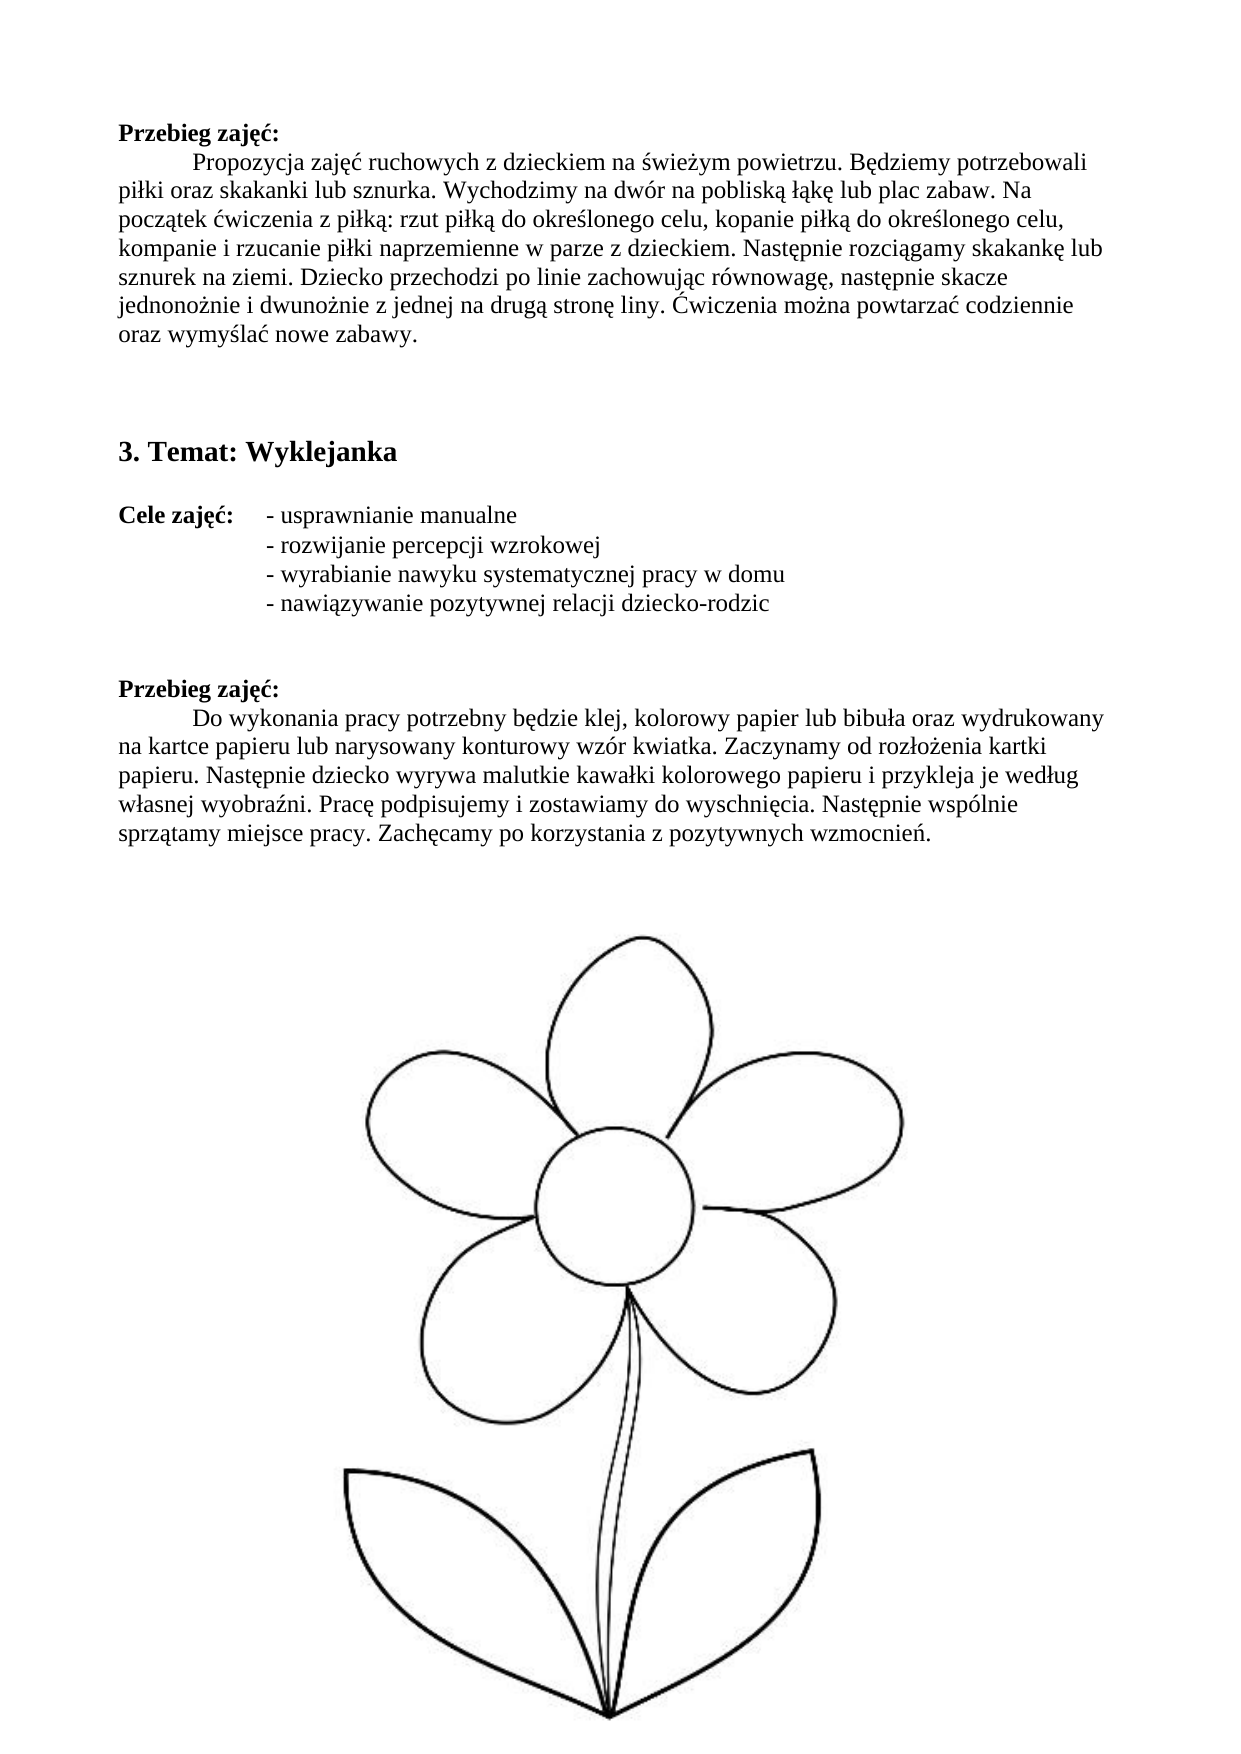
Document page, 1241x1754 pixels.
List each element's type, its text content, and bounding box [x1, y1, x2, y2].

text Przebieg zajęć: [118, 118, 1122, 147]
text Przebieg zajęć: [118, 674, 1122, 703]
text Propozycja zajęć ruchowych z dzieckiem na świeżym powietrzu. Będziemy potrzebowali piłki oraz skakanki lub sznurka. Wychodzimy na dwór na pobliską łąkę lub plac zabaw. Na początek ćwiczenia z piłką: rzut piłką do określonego celu, kopanie piłką do określonego celu, kompanie i rzucanie piłki naprzemienne w parze z dzieckiem. Następnie rozciągamy skakankę lub sznurek na ziemi. Dziecko przechodzi po linie zachowując równowagę, następnie skacze jednonożnie i dwunożnie z jednej na drugą stronę liny. Ćwiczenia można powtarzać codziennie oraz wymyślać nowe zabawy. [118, 147, 1122, 348]
text - nawiązywanie pozytywnej relacji dziecko-rodzic [118, 588, 1122, 616]
text 3. Temat: Wyklejanka [118, 434, 1122, 468]
text - wyrabianie nawyku systematycznej pracy w domu [118, 559, 1122, 588]
picture [214, 920, 1048, 1754]
text Do wykonania pracy potrzebny będzie klej, kolorowy papier lub bibuła oraz wydrukowany na kartce papieru lub narysowany konturowy wzór kwiatka. Zaczynamy od rozłożenia kartki papieru. Następnie dziecko wyrywa malutkie kawałki kolorowego papieru i przykleja je według własnej wyobraźni. Pracę podpisujemy i zostawiamy do wyschnięcia. Następnie wspólnie sprzątamy miejsce pracy. Zachęcamy po korzystania z pozytywnych wzmocnień. [118, 703, 1122, 846]
text Cele zajęć: - usprawnianie manualne [118, 497, 1122, 530]
text - rozwijanie percepcji wzrokowej [118, 530, 1122, 559]
